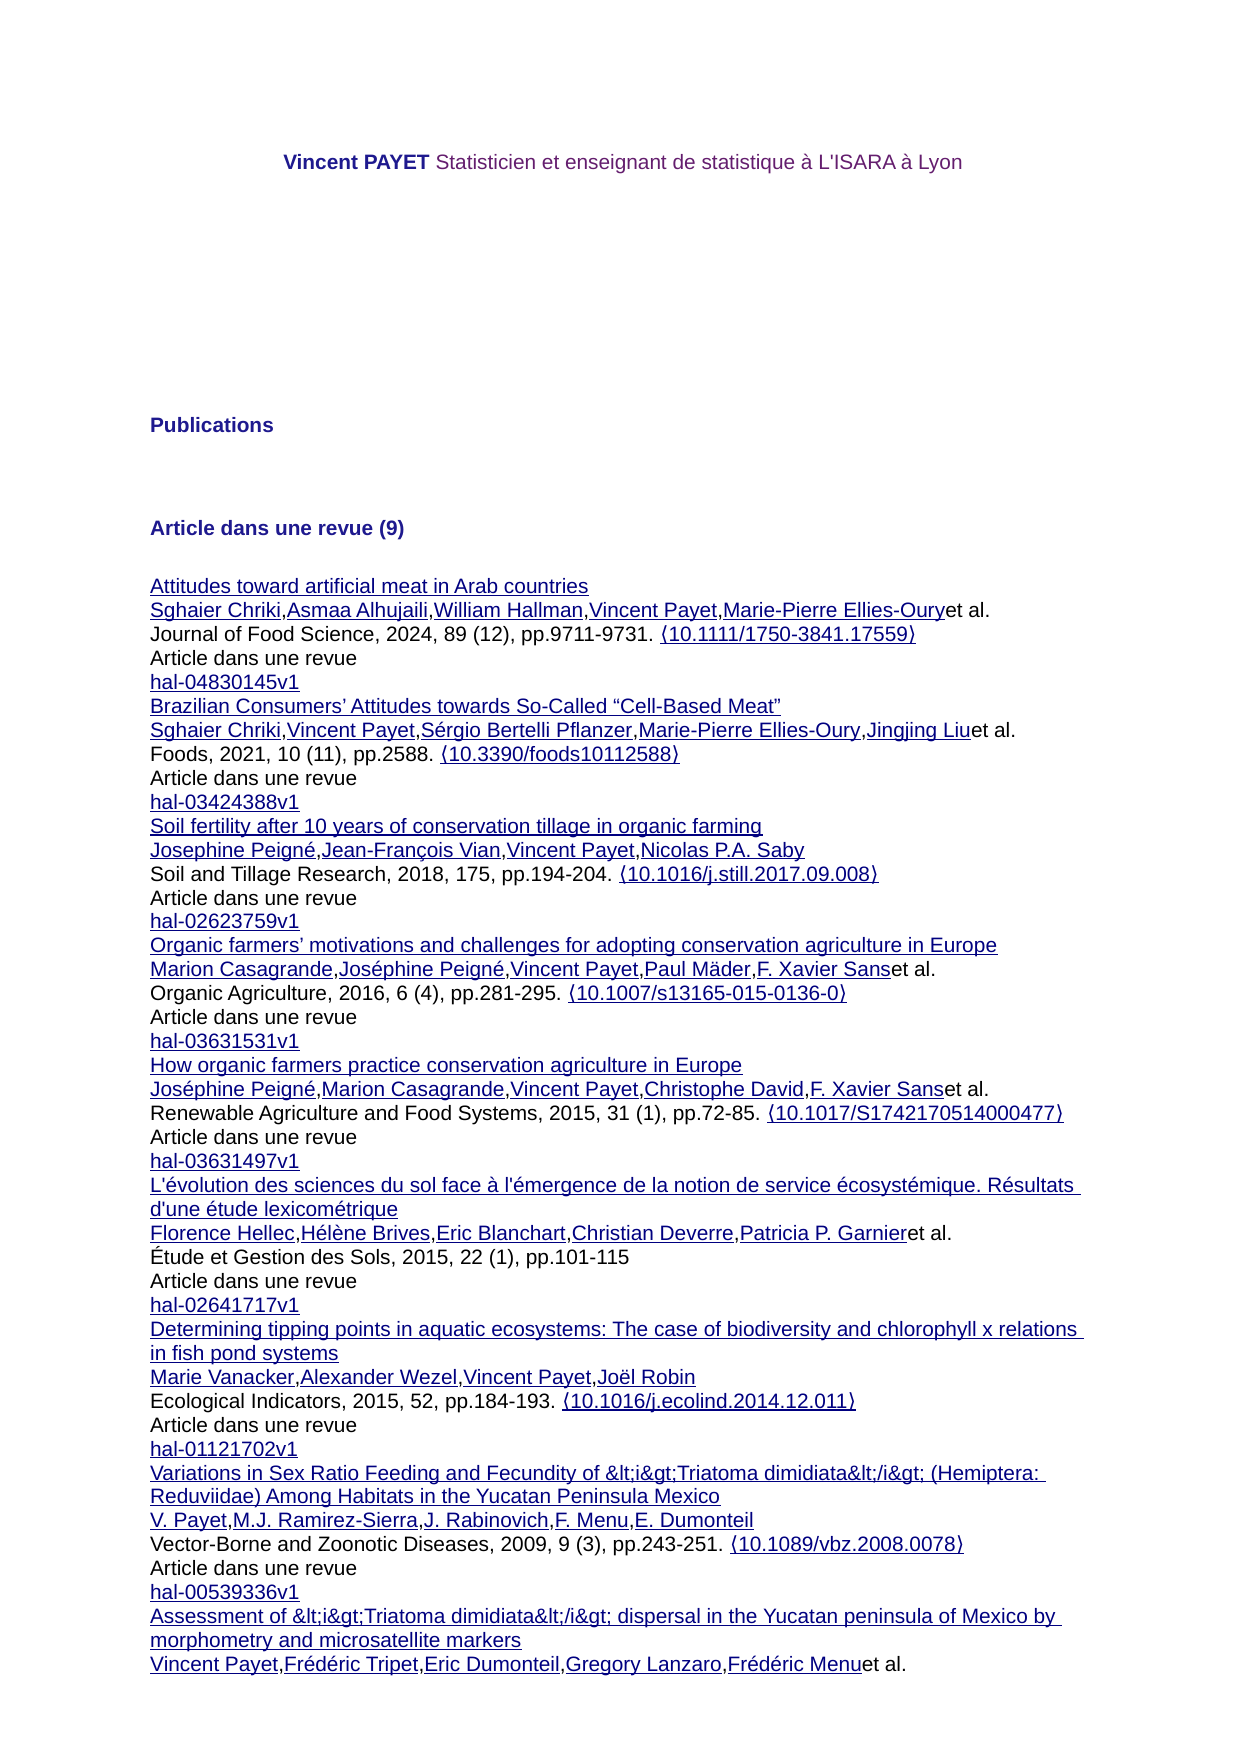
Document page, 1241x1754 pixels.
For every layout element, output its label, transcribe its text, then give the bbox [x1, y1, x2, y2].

table_cell How organic farmers practice conservation agriculture in Europe Joséphine Peigné,Marion Casagrande,Vincent Payet,Christophe David,F. Xavier Sanset al. Renewable Agriculture and Food Systems, 2015, 31 (1), pp.72-85. ⟨10.1017/S1742170514000477⟩ Article dans une revue hal-03631497v1 [150, 1053, 1090, 1173]
table_cell L'évolution des sciences du sol face à l'émergence de la notion de service écosystémique. Résultats d'une étude lexicométrique Florence Hellec,Hélène Brives,Eric Blanchart,Christian Deverre,Patricia P. Garnieret al. Étude et Gestion des Sols, 2015, 22 (1), pp.101-115 Article dans une revue hal-02641717v1 [150, 1173, 1090, 1317]
table_cell Brazilian Consumers’ Attitudes towards So-Called “Cell-Based Meat” Sghaier Chriki,Vincent Payet,Sérgio Bertelli Pflanzer,Marie-Pierre Ellies-Oury,Jingjing Liuet al. Foods, 2021, 10 (11), pp.2588. ⟨10.3390/foods10112588⟩ Article dans une revue hal-03424388v1 [150, 694, 1090, 813]
subtitle Publications [150, 412, 1090, 436]
table_header Attitudes toward artificial meat in Arab countries Sghaier Chriki,Asmaa Alhujaili,William Hallman,Vincent Payet,Marie-Pierre Ellies-Ouryet al. Journal of Food Science, 2024, 89 (12), pp.9711-9731. ⟨10.1111/1750-3841.17559⟩ Article dans une revue hal-04830145v1 [150, 574, 1090, 694]
table_cell Assessment of &lt;i&gt;Triatoma dimidiata&lt;/i&gt; dispersal in the Yucatan peninsula of Mexico by morphometry and microsatellite markers Vincent Payet,Frédéric Tripet,Eric Dumonteil,Gregory Lanzaro,Frédéric Menuet al. [150, 1604, 1090, 1676]
subtitle Article dans une revue (9) [150, 516, 1090, 539]
table_cell Organic farmers’ motivations and challenges for adopting conservation agriculture in Europe Marion Casagrande,Joséphine Peigné,Vincent Payet,Paul Mäder,F. Xavier Sanset al. Organic Agriculture, 2016, 6 (4), pp.281-295. ⟨10.1007/s13165-015-0136-0⟩ Article dans une revue hal-03631531v1 [150, 933, 1090, 1053]
table_cell Determining tipping points in aquatic ecosystems: The case of biodiversity and chlorophyll x relations in fish pond systems Marie Vanacker,Alexander Wezel,Vincent Payet,Joël Robin Ecological Indicators, 2015, 52, pp.184-193. ⟨10.1016/j.ecolind.2014.12.011⟩ Article dans une revue hal-01121702v1 [150, 1317, 1090, 1460]
subtitle Vincent PAYET Statisticien et enseignant de statistique à L'ISARA à Lyon [150, 150, 1090, 174]
table_cell Variations in Sex Ratio Feeding and Fecundity of &lt;i&gt;Triatoma dimidiata&lt;/i&gt; (Hemiptera: Reduviidae) Among Habitats in the Yucatan Peninsula Mexico V. Payet,M.J. Ramirez-Sierra,J. Rabinovich,F. Menu,E. Dumonteil Vector-Borne and Zoonotic Diseases, 2009, 9 (3), pp.243-251. ⟨10.1089/vbz.2008.0078⟩ Article dans une revue hal-00539336v1 [150, 1460, 1090, 1604]
table_cell Soil fertility after 10 years of conservation tillage in organic farming Josephine Peigné,Jean-François Vian,Vincent Payet,Nicolas P.A. Saby Soil and Tillage Research, 2018, 175, pp.194-204. ⟨10.1016/j.still.2017.09.008⟩ Article dans une revue hal-02623759v1 [150, 814, 1090, 933]
